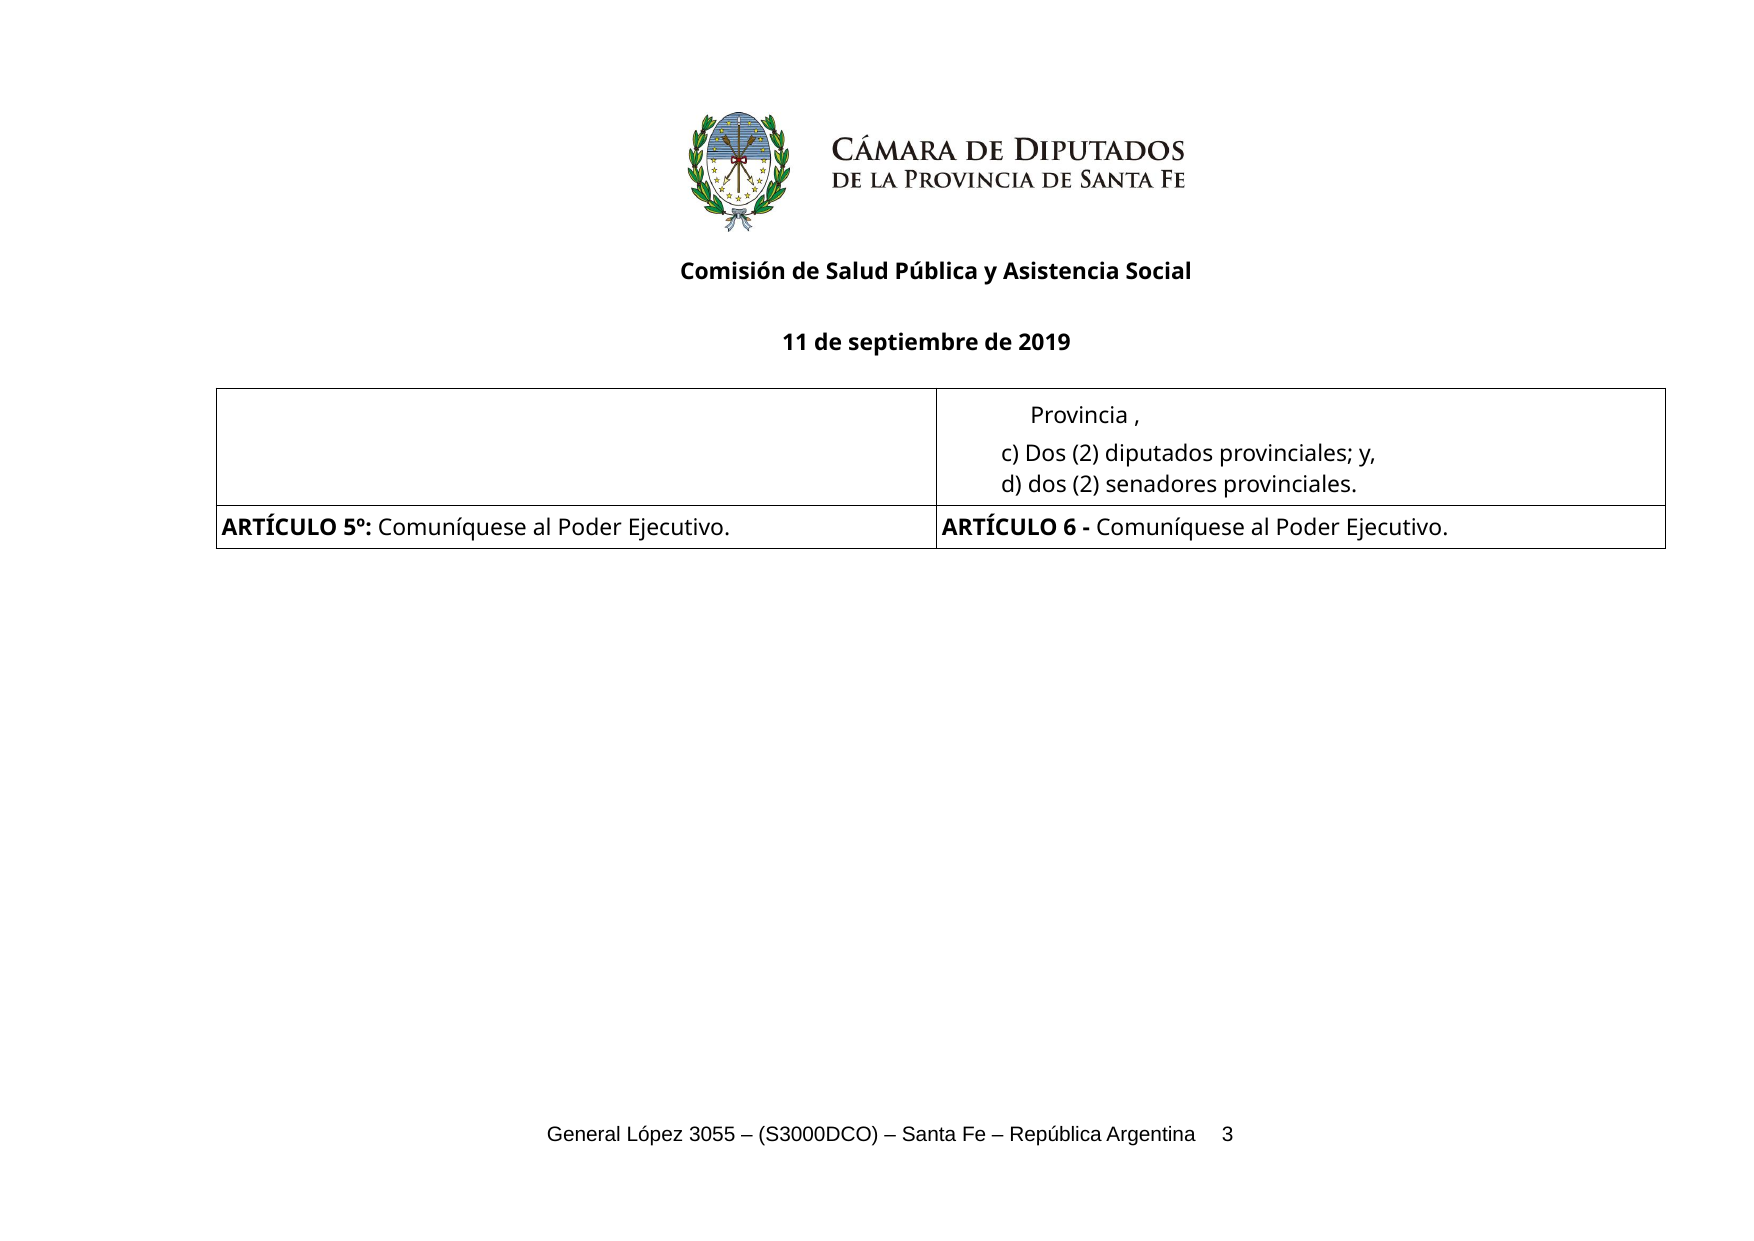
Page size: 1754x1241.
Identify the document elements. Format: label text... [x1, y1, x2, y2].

picture [687, 112, 1185, 236]
table_cell ARTÍCULO 5º: Comuníquese al Poder Ejecutivo. [217, 506, 936, 548]
table_cell [217, 389, 936, 505]
table_cell ARTÍCULO 4 – Creación de la Comisión de Seguimiento del Fondo. Se crea la Comisión de Seguimiento del Fondo. ARTÍCULO 5 – Composición. La Comisión de Seguimiento del Fondo estará compuesta por: un (1) representante de la ciudad de Rosario, uno (1) representante del Ministerio de Salud de la Provincia , Dos (2) diputados provinciales; y, dos (2) senadores provinciales. [937, 389, 1665, 505]
table_cell ARTÍCULO 6 - Comuníquese al Poder Ejecutivo. [937, 506, 1665, 548]
